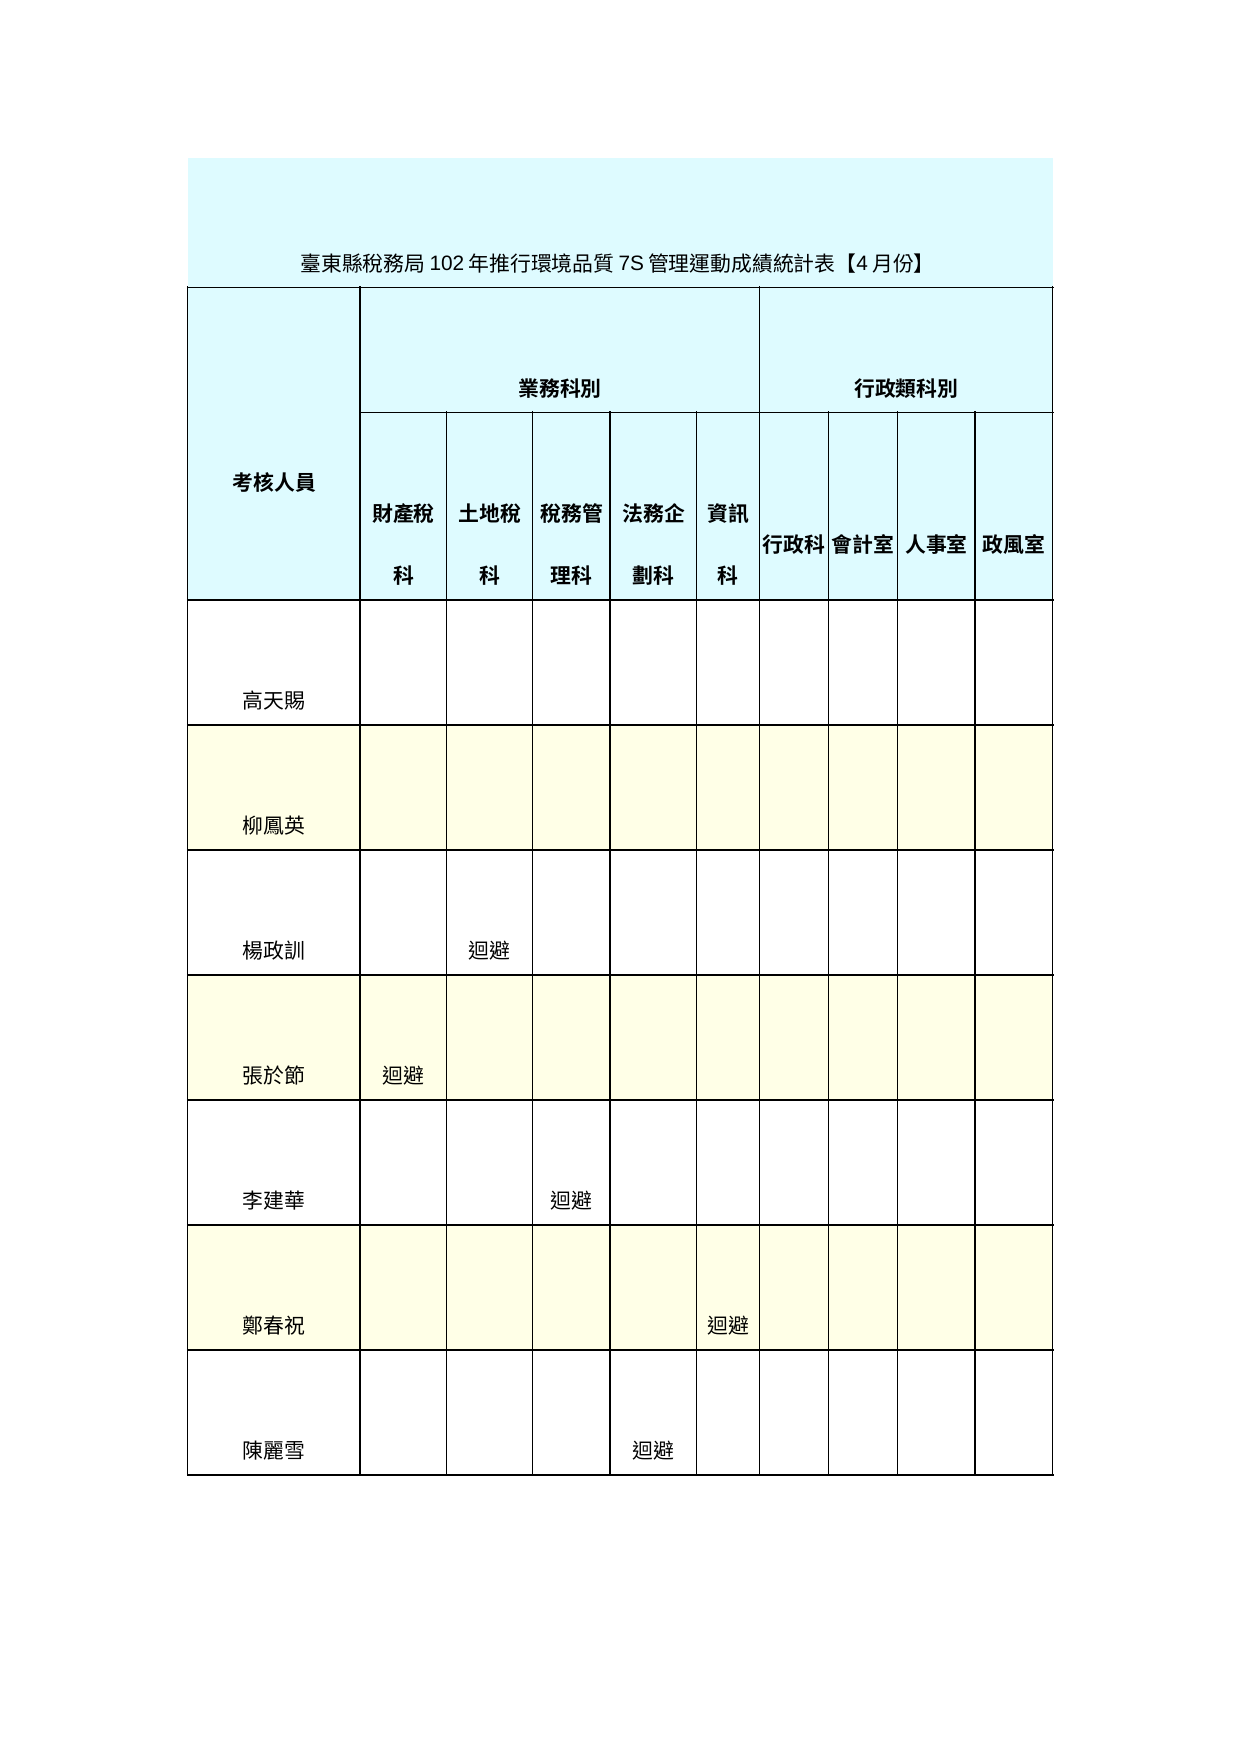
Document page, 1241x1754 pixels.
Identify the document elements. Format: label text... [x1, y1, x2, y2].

table_cell 迴避 [533, 1101, 609, 1224]
table_cell [898, 601, 974, 724]
table_cell [697, 976, 759, 1099]
table_cell [361, 601, 446, 724]
table_cell 會計室 [829, 413, 897, 599]
table_cell [533, 1351, 609, 1474]
table_cell [361, 1101, 446, 1224]
table_cell [829, 851, 897, 974]
table_cell [976, 1101, 1052, 1224]
table_cell [829, 1226, 897, 1349]
table_cell [760, 726, 828, 849]
table_cell [697, 851, 759, 974]
table_cell 土地稅科 [447, 413, 532, 599]
table_cell 李建華 [188, 1101, 359, 1224]
table_cell 迴避 [697, 1226, 759, 1349]
table_cell [447, 976, 532, 1099]
table_cell [611, 851, 696, 974]
table_cell [976, 1226, 1052, 1349]
table_cell [829, 1351, 897, 1474]
table_cell [898, 851, 974, 974]
table_cell [447, 1351, 532, 1474]
table_cell [976, 1351, 1052, 1474]
table_cell 高天賜 [188, 601, 359, 724]
table_cell 考核人員 [188, 288, 359, 599]
table_cell [760, 851, 828, 974]
table_cell [697, 601, 759, 724]
table_cell 陳麗雪 [188, 1351, 359, 1474]
table_cell [829, 976, 897, 1099]
table_cell 資訊科 [697, 413, 759, 599]
table_cell [533, 1226, 609, 1349]
table_cell [760, 601, 828, 724]
table_cell [361, 851, 446, 974]
table_cell [976, 601, 1052, 724]
table_cell [447, 601, 532, 724]
table_cell [976, 726, 1052, 849]
table_cell 迴避 [361, 976, 446, 1099]
table_cell 法務企劃科 [611, 413, 696, 599]
table_cell 行政類科別 [760, 288, 1052, 411]
table_cell [898, 726, 974, 849]
table_cell [829, 601, 897, 724]
table_cell [533, 726, 609, 849]
table_cell [976, 851, 1052, 974]
table_cell [611, 976, 696, 1099]
table_cell [898, 976, 974, 1099]
table_cell [611, 726, 696, 849]
table_cell [533, 601, 609, 724]
table_cell [697, 1351, 759, 1474]
table_cell [533, 851, 609, 974]
table_header 臺東縣稅務局102年推行環境品質7S管理運動成績統計表【4月份】 [188, 158, 1053, 286]
table_cell [533, 976, 609, 1099]
table_cell [697, 726, 759, 849]
table_cell 張於節 [188, 976, 359, 1099]
table_cell [447, 726, 532, 849]
table_cell [760, 1351, 828, 1474]
table_cell 人事室 [898, 413, 974, 599]
table_cell [898, 1351, 974, 1474]
table_cell 迴避 [447, 851, 532, 974]
table_cell 柳鳳英 [188, 726, 359, 849]
table_cell 迴避 [611, 1351, 696, 1474]
table_cell [760, 1226, 828, 1349]
table_cell 稅務管理科 [533, 413, 609, 599]
table_cell [760, 976, 828, 1099]
table_cell [898, 1101, 974, 1224]
table_cell [361, 1351, 446, 1474]
table_cell [361, 726, 446, 849]
table_cell 鄭春祝 [188, 1226, 359, 1349]
table_cell 業務科別 [361, 288, 759, 411]
table_cell [898, 1226, 974, 1349]
table_cell [976, 976, 1052, 1099]
table_cell [611, 1101, 696, 1224]
table_cell 行政科 [760, 413, 828, 599]
table_cell [361, 1226, 446, 1349]
table_cell 楊政訓 [188, 851, 359, 974]
table_cell [697, 1101, 759, 1224]
table_cell [829, 726, 897, 849]
table_cell [611, 601, 696, 724]
table_cell [611, 1226, 696, 1349]
table_cell 政風室 [976, 413, 1052, 599]
table_cell [447, 1101, 532, 1224]
table_cell 財產稅科 [361, 413, 446, 599]
table_cell [447, 1226, 532, 1349]
table_cell [760, 1101, 828, 1224]
table_cell [829, 1101, 897, 1224]
